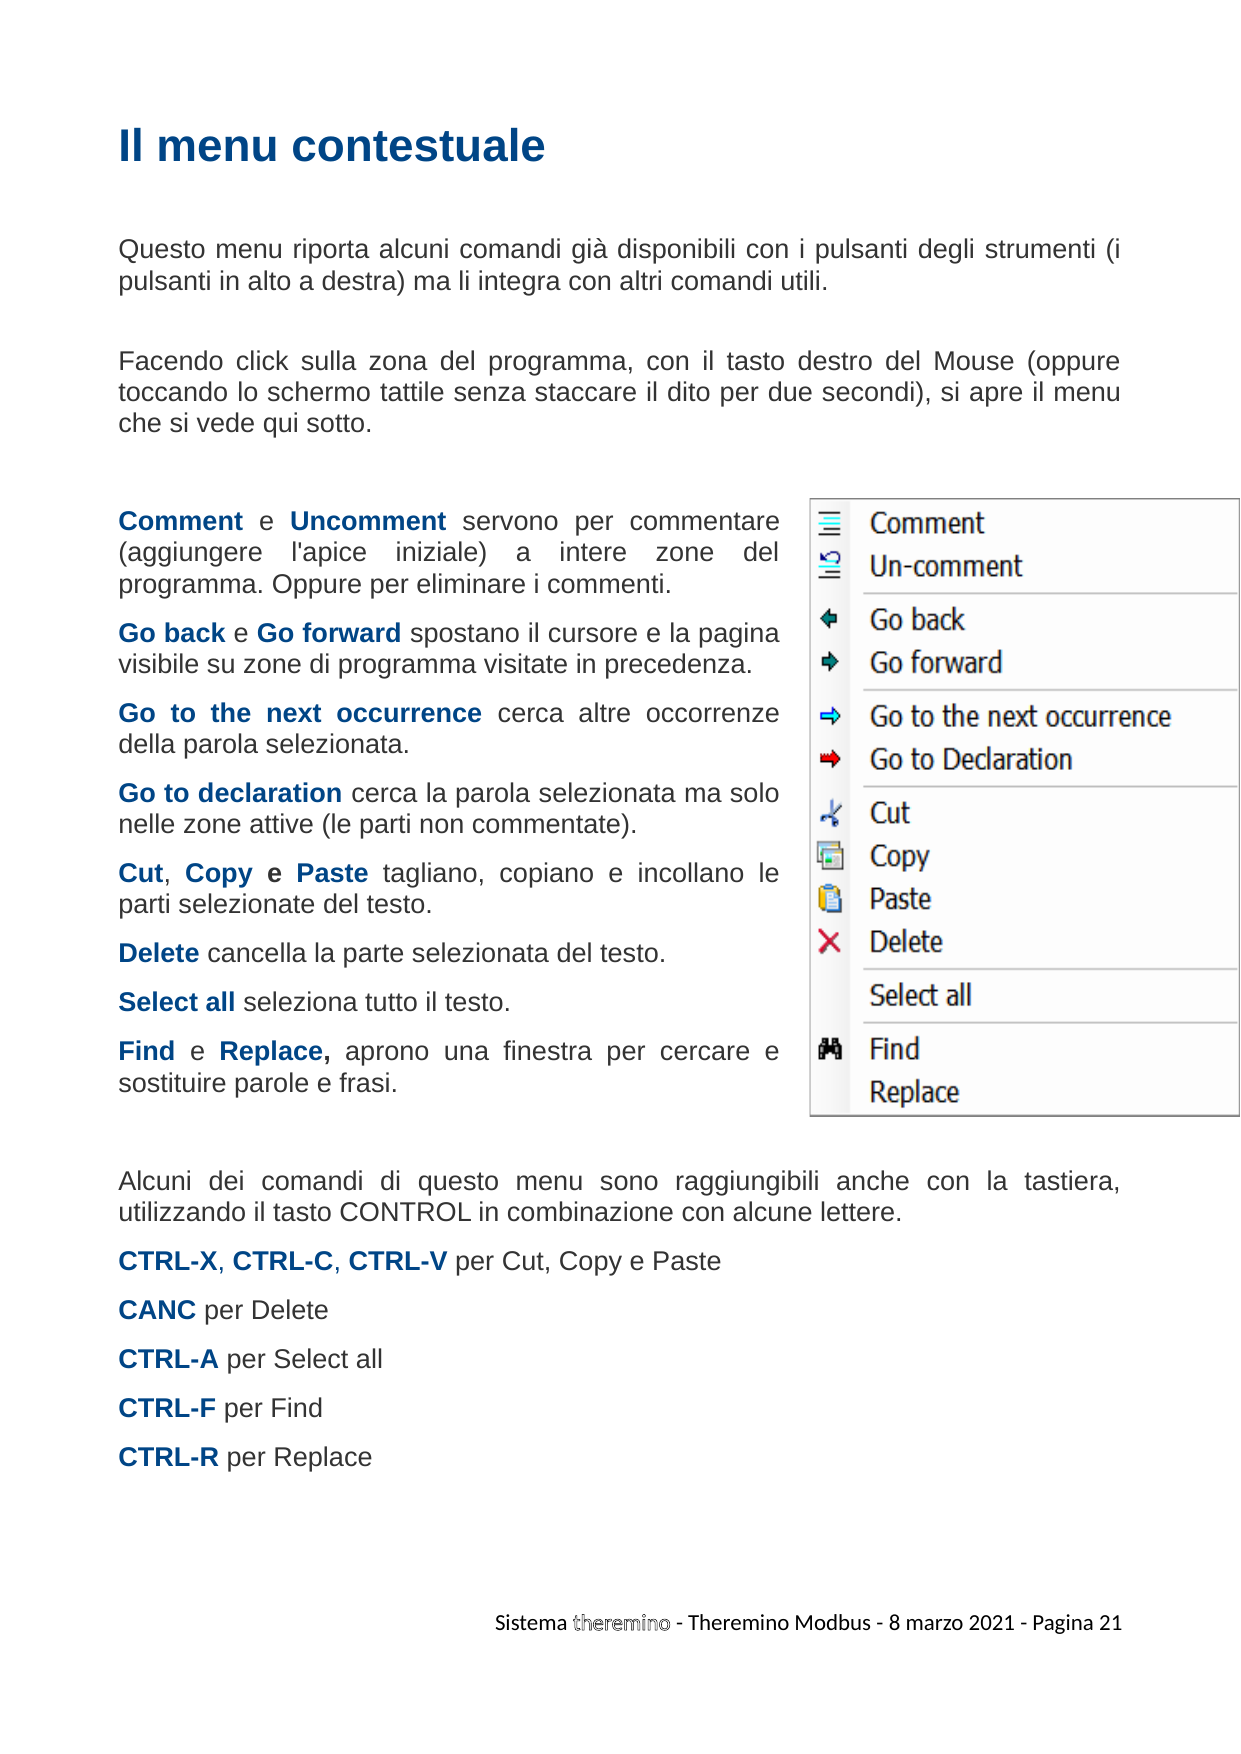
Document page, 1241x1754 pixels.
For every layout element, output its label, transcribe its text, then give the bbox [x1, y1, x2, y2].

picture [809, 498, 1240, 1117]
text Alcuni dei comandi di questo menu sono raggiungibili anche con la tastiera, utilizzando il tasto CONTROL in combinazione con alcune lettere. [118, 1164, 1122, 1227]
text Delete cancella la parte selezionata del testo. [118, 937, 809, 969]
text Questo menu riporta alcuni comandi già disponibili con i pulsanti degli strumenti (i pulsanti in alto a destra) ma li integra con altri comandi utili. [118, 202, 1122, 296]
text Comment e Uncomment servono per commentare (aggiungere l'apice iniziale) a intere zone del programma. Oppure per eliminare i commenti. [118, 505, 809, 599]
text Select all seleziona tutto il testo. [118, 986, 809, 1018]
text CTRL-X, CTRL-C, CTRL-V per Cut, Copy e Paste [118, 1245, 1122, 1276]
text CTRL-R per Replace [118, 1441, 1122, 1472]
text CTRL-F per Find [118, 1392, 1122, 1423]
text Go to declaration cerca la parola selezionata ma solo nelle zone attive (le parti non commentate). [118, 777, 809, 839]
text Go back e Go forward spostano il cursore e la pagina visibile su zone di programma visitate in precedenza. [118, 617, 809, 679]
text Cut, Copy e Paste tagliano, copiano e incollano le parti selezionate del testo. [118, 857, 809, 920]
text Find e Replace, aprono una finestra per cercare e sostituire parole e frasi. [118, 1035, 809, 1098]
subtitle Il menu contestuale [118, 118, 1122, 171]
text CTRL-A per Select all [118, 1343, 1122, 1374]
text Go to the next occurrence cerca altre occorrenze della parola selezionata. [118, 697, 809, 759]
text CANC per Delete [118, 1294, 1122, 1325]
text Facendo click sulla zona del programma, con il tasto destro del Mouse (oppure toccando lo schermo tattile senza staccare il dito per due secondi), si apre il menu che si vede qui sotto. [118, 313, 1122, 438]
